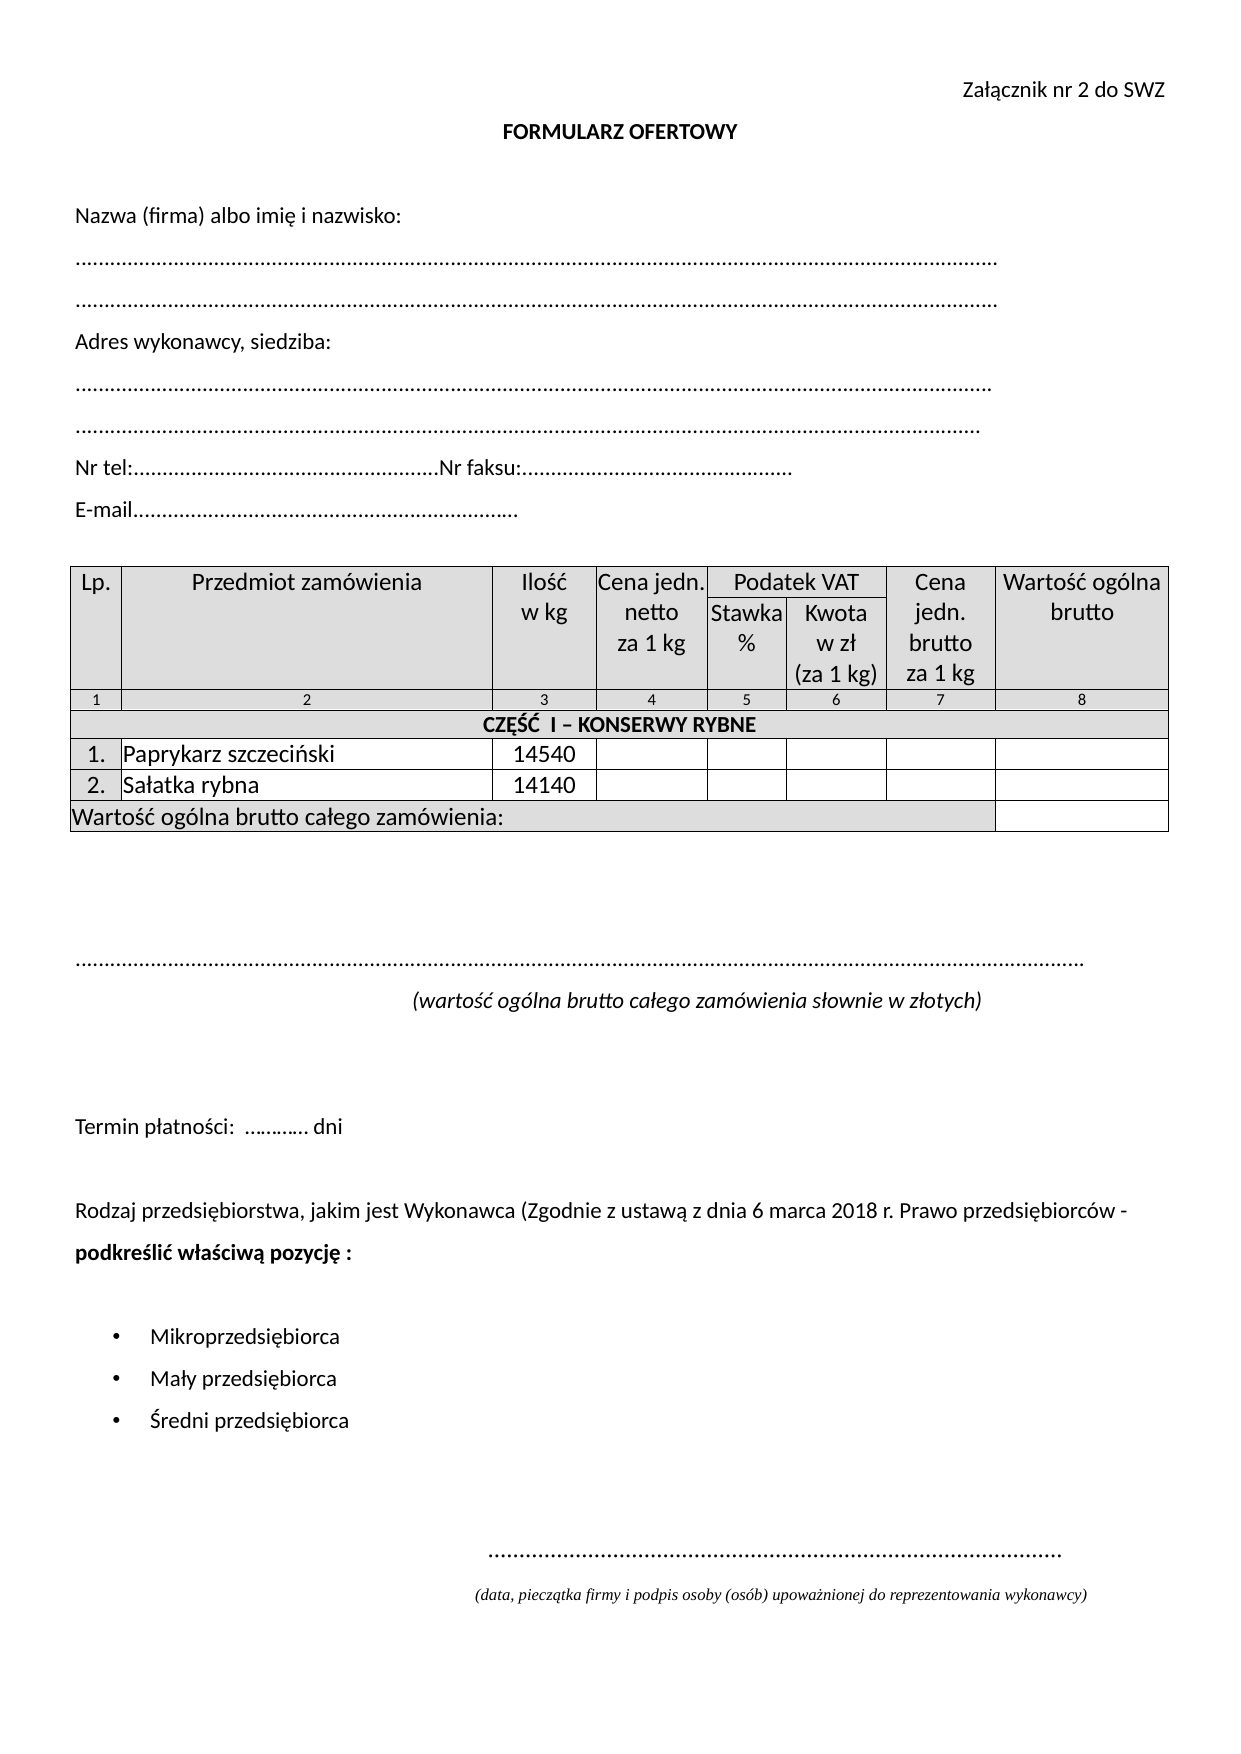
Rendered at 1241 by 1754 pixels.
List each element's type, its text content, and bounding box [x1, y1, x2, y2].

table_cell Sałatka rybna [122, 770, 492, 800]
list Mały przedsiębiorca [112, 1364, 1165, 1392]
table_cell [996, 770, 1168, 800]
list Mikroprzedsiębiorca [112, 1322, 1165, 1350]
table_cell 5 [708, 690, 786, 709]
table_cell 14140 [493, 770, 596, 800]
list Średni przedsiębiorca [112, 1406, 1165, 1434]
table_header Lp. [71, 567, 121, 689]
subtitle E-mail................................................................… [75, 495, 1165, 523]
table_cell [708, 739, 786, 769]
table_cell [996, 739, 1168, 769]
table_cell Paprykarz szczeciński [122, 739, 492, 769]
table_cell 4 [597, 690, 707, 709]
table_cell [708, 770, 786, 800]
text ............................................................................................................................................................... [75, 369, 1165, 397]
table_cell CZĘŚĆ I – KONSERWY RYBNE [71, 711, 1168, 738]
table_cell [597, 770, 707, 800]
table_header Podatek VAT [708, 567, 886, 597]
table_header Ilość w kg [493, 567, 596, 689]
table_cell Stawka % [708, 598, 786, 689]
table_cell 8 [996, 690, 1168, 709]
table_cell 1. [71, 739, 121, 769]
text ............................................................................................................................................................. [75, 411, 1165, 439]
text ............................................................................................................................................................................... [75, 944, 1165, 972]
text (wartość ogólna brutto całego zamówienia słownie w złotych) [75, 986, 1165, 1014]
table_cell [787, 770, 886, 800]
table_header Wartość ogólna brutto [996, 567, 1168, 689]
table_cell 3 [493, 690, 596, 709]
table_cell Kwota w zł (za 1 kg) [787, 598, 886, 689]
text FORMULARZ OFERTOWY [75, 117, 1165, 145]
text Rodzaj przedsiębiorstwa, jakim jest Wykonawca (Zgodnie z ustawą z dnia 6 marca 2018 r. Prawo przedsiębiorców - podkreślić właściwą pozycję : [75, 1196, 1165, 1266]
table_cell [597, 739, 707, 769]
table_header Cena jedn. netto za 1 kg [597, 567, 707, 689]
table_cell Wartość ogólna brutto całego zamówienia: [71, 801, 995, 831]
table_cell [887, 770, 995, 800]
table_cell [887, 739, 995, 769]
table_cell 14540 [493, 739, 596, 769]
table_header Przedmiot zamówienia [122, 567, 492, 689]
table_cell 6 [787, 690, 886, 709]
table_cell [787, 739, 886, 769]
text ................................................................................................................................................................ [75, 285, 1165, 313]
table_cell 1 [71, 690, 121, 709]
subtitle Nr tel:.....................................................Nr faksu:............................................... [75, 453, 1165, 481]
table_cell 2 [122, 690, 492, 709]
table_cell 2. [71, 770, 121, 800]
subtitle Załącznik nr 2 do SWZ [75, 75, 1165, 103]
subtitle Nazwa (firma) albo imię i nazwisko: [75, 201, 1165, 229]
text Termin płatności: ………… dni [75, 1112, 1165, 1140]
table_header Cena jedn. brutto za 1 kg [887, 567, 995, 689]
subtitle Adres wykonawcy, siedziba: [75, 327, 1165, 355]
table_cell [996, 801, 1168, 831]
text (data, pieczątka firmy i podpis osoby (osób) upoważnionej do reprezentowania wykonawcy) [75, 1577, 1165, 1606]
table_cell 7 [887, 690, 995, 709]
text ................................................................................................................................................................ [75, 243, 1165, 271]
text ............................................................................................ [75, 1534, 1165, 1563]
